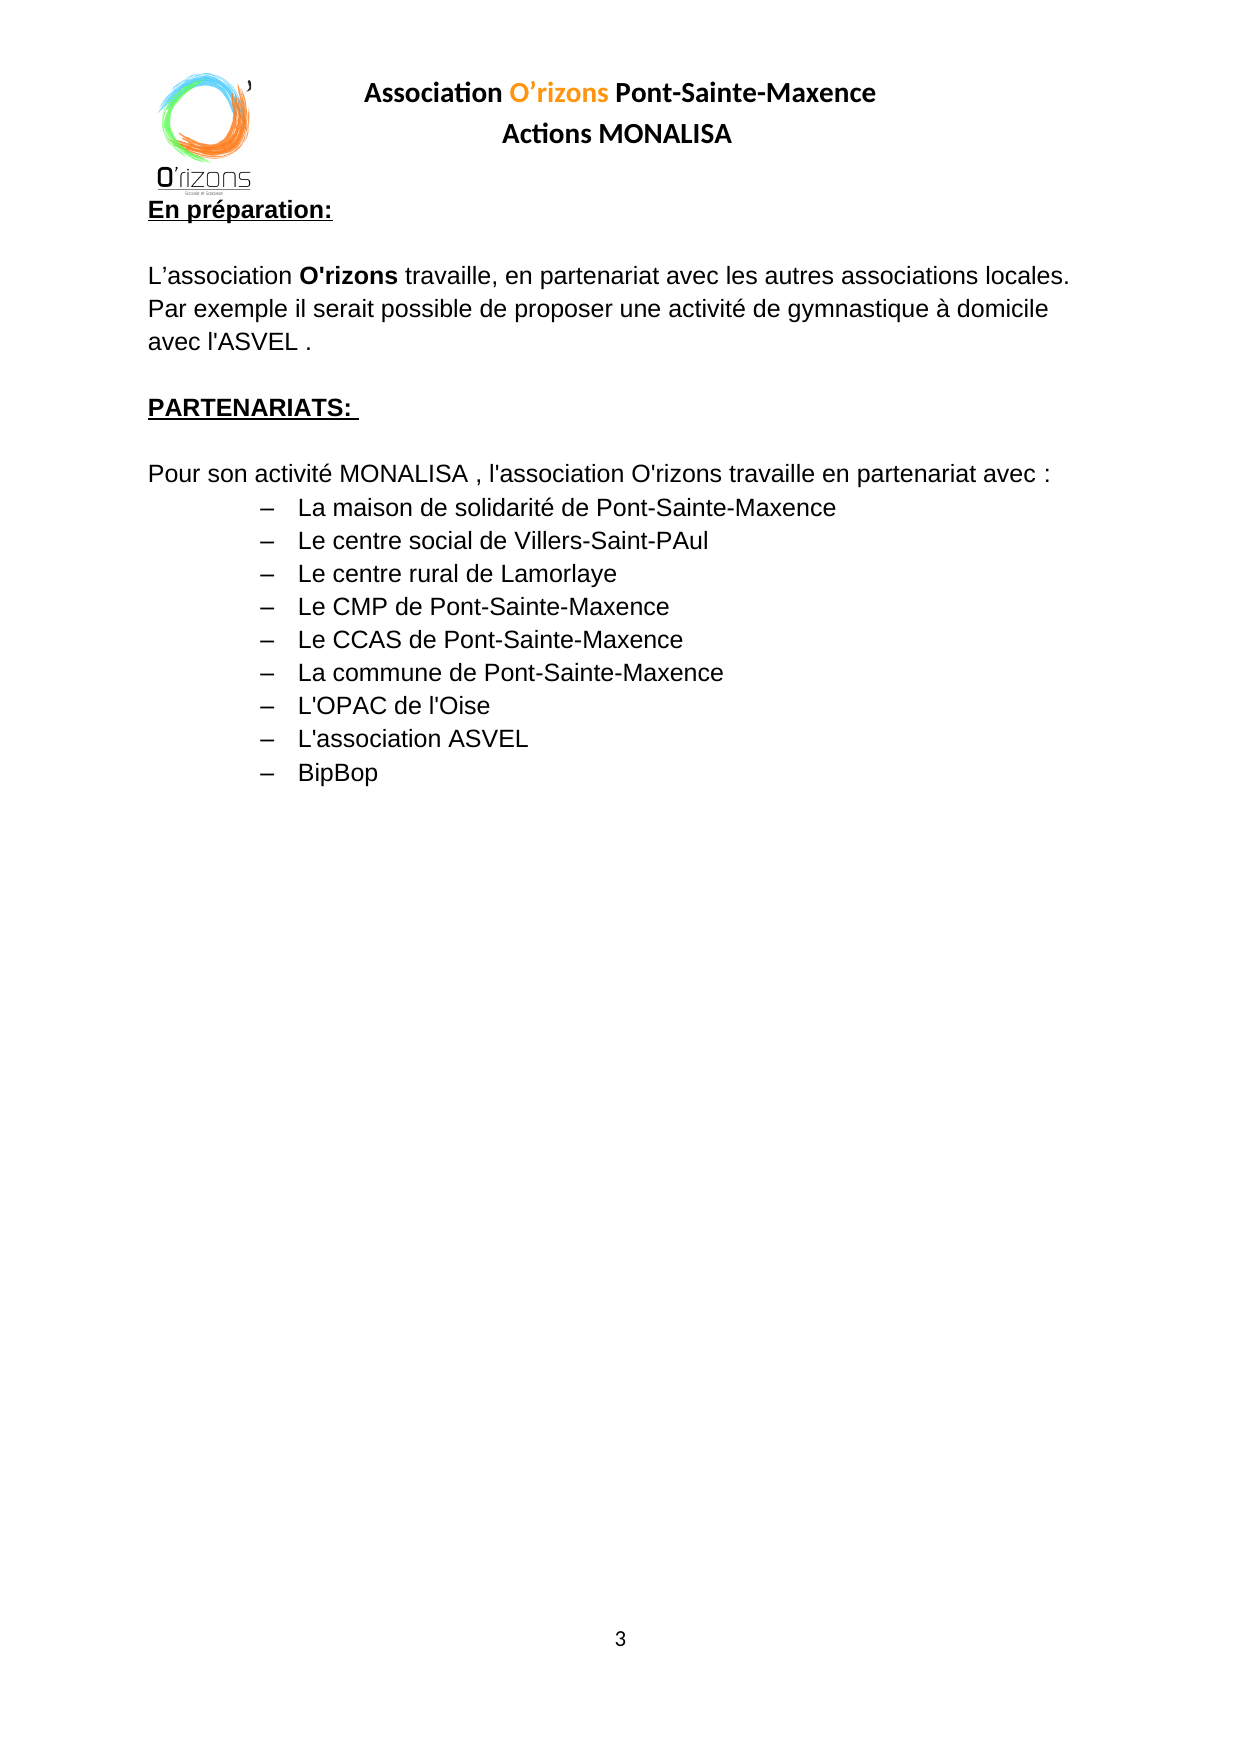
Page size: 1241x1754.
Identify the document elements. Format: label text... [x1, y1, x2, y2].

text Par exemple il serait possible de proposer une activité de gymnastique à domicile avec l'ASVEL . [148, 294, 1093, 356]
list L'OPAC de l'Oise [260, 691, 1093, 720]
list Le CCAS de Pont-Sainte-Maxence [260, 625, 1093, 654]
list Le CMP de Pont-Sainte-Maxence [260, 592, 1093, 621]
text En préparation: [148, 195, 1093, 224]
list BipBop [260, 757, 1093, 786]
list L'association ASVEL [260, 724, 1093, 753]
picture [156, 73, 252, 196]
text L’association O'rizons travaille, en partenariat avec les autres associations locales. [148, 261, 1093, 290]
list Le centre rural de Lamorlaye [260, 559, 1093, 588]
text PARTENARIATS: [148, 393, 1093, 422]
list Le centre social de Villers-Saint-PAul [260, 526, 1093, 554]
list La maison de solidarité de Pont-Sainte-Maxence [260, 492, 1093, 521]
list La commune de Pont-Sainte-Maxence [260, 658, 1093, 687]
text Pour son activité MONALISA , l'association O'rizons travaille en partenariat avec : [148, 459, 1093, 488]
